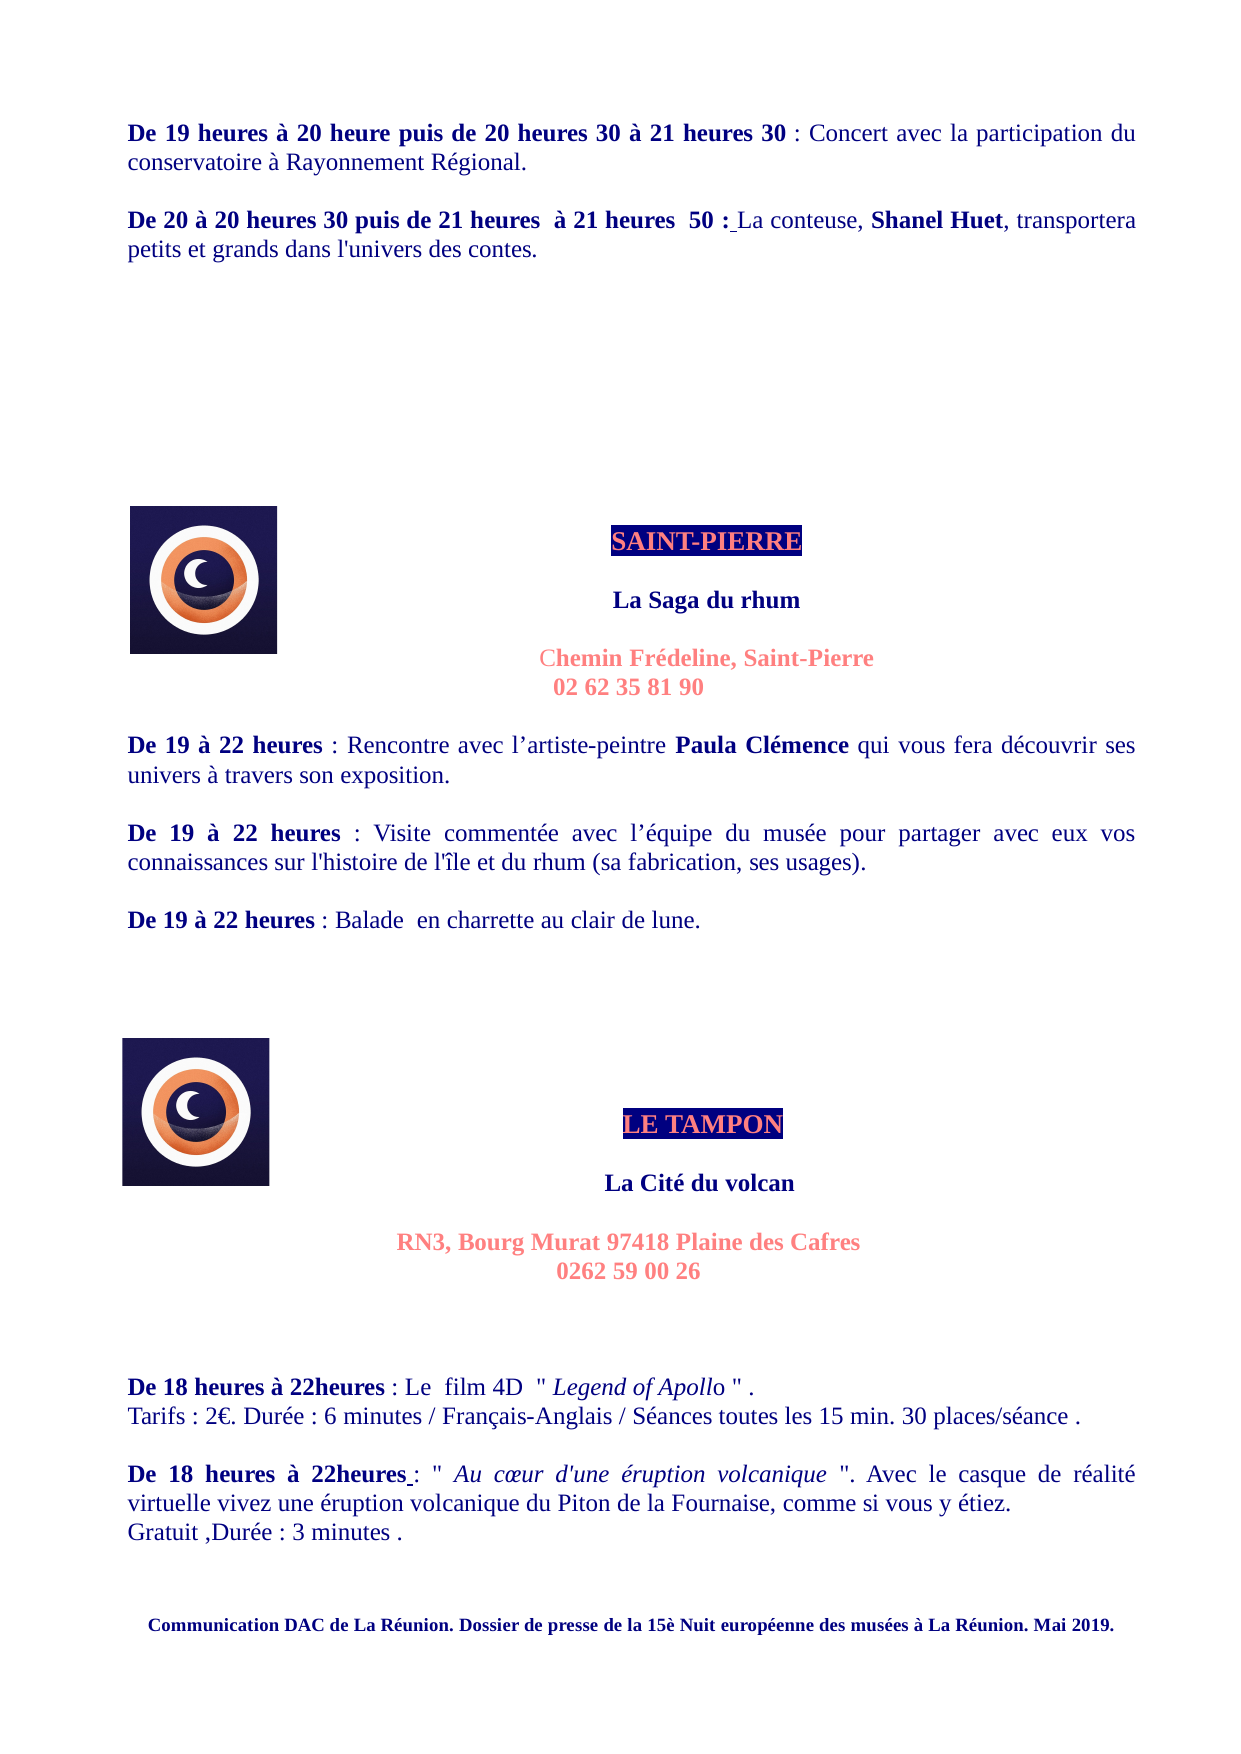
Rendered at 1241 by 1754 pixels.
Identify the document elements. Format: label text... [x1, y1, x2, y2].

text SAINT-PIERRE [278, 525, 1136, 556]
text Gratuit ,Durée : 3 minutes . [127, 1517, 1136, 1546]
text De 20 à 20 heures 30 puis de 21 heures à 21 heures 50 : La conteuse, Shanel Huet, transportera petits et grands dans l'univers des contes. [127, 205, 1136, 263]
text De 18 heures à 22heures : " Au cœur d'une éruption volcanique ". Avec le casque de réalité virtuelle vivez une éruption volcanique du Piton de la Fournaise, comme si vous y étiez. [127, 1459, 1136, 1517]
text 0262 59 00 26 [127, 1256, 1136, 1284]
text RN3, Bourg Murat 97418 Plaine des Cafres [127, 1226, 1136, 1256]
text Chemin Frédeline, Saint-Pierre [127, 643, 1136, 672]
text De 19 à 22 heures : Rencontre avec l’artiste-peintre Paula Clémence qui vous fera découvrir ses univers à travers son exposition. [127, 730, 1136, 788]
picture [130, 506, 278, 654]
text De 19 à 22 heures : Visite commentée avec l’équipe du musée pour partager avec eux vos connaissances sur l'histoire de l'île et du rhum (sa fabrication, ses usages). [127, 818, 1136, 876]
text Tarifs : 2€. Durée : 6 minutes / Français-Anglais / Séances toutes les 15 min. 30 places/séance . [127, 1401, 1136, 1430]
text La Cité du volcan [127, 1168, 1136, 1197]
text LE TAMPON [270, 1108, 1136, 1139]
text De 19 à 22 heures : Balade en charrette au clair de lune. [127, 905, 1136, 934]
text 02 62 35 81 90 [127, 672, 1136, 701]
text De 19 heures à 20 heure puis de 20 heures 30 à 21 heures 30 : Concert avec la participation du conservatoire à Rayonnement Régional. [127, 118, 1136, 176]
text La Saga du rhum [278, 585, 1136, 614]
picture [122, 1038, 270, 1186]
text De 18 heures à 22heures : Le film 4D " Legend of Apollo " . [127, 1372, 1136, 1401]
